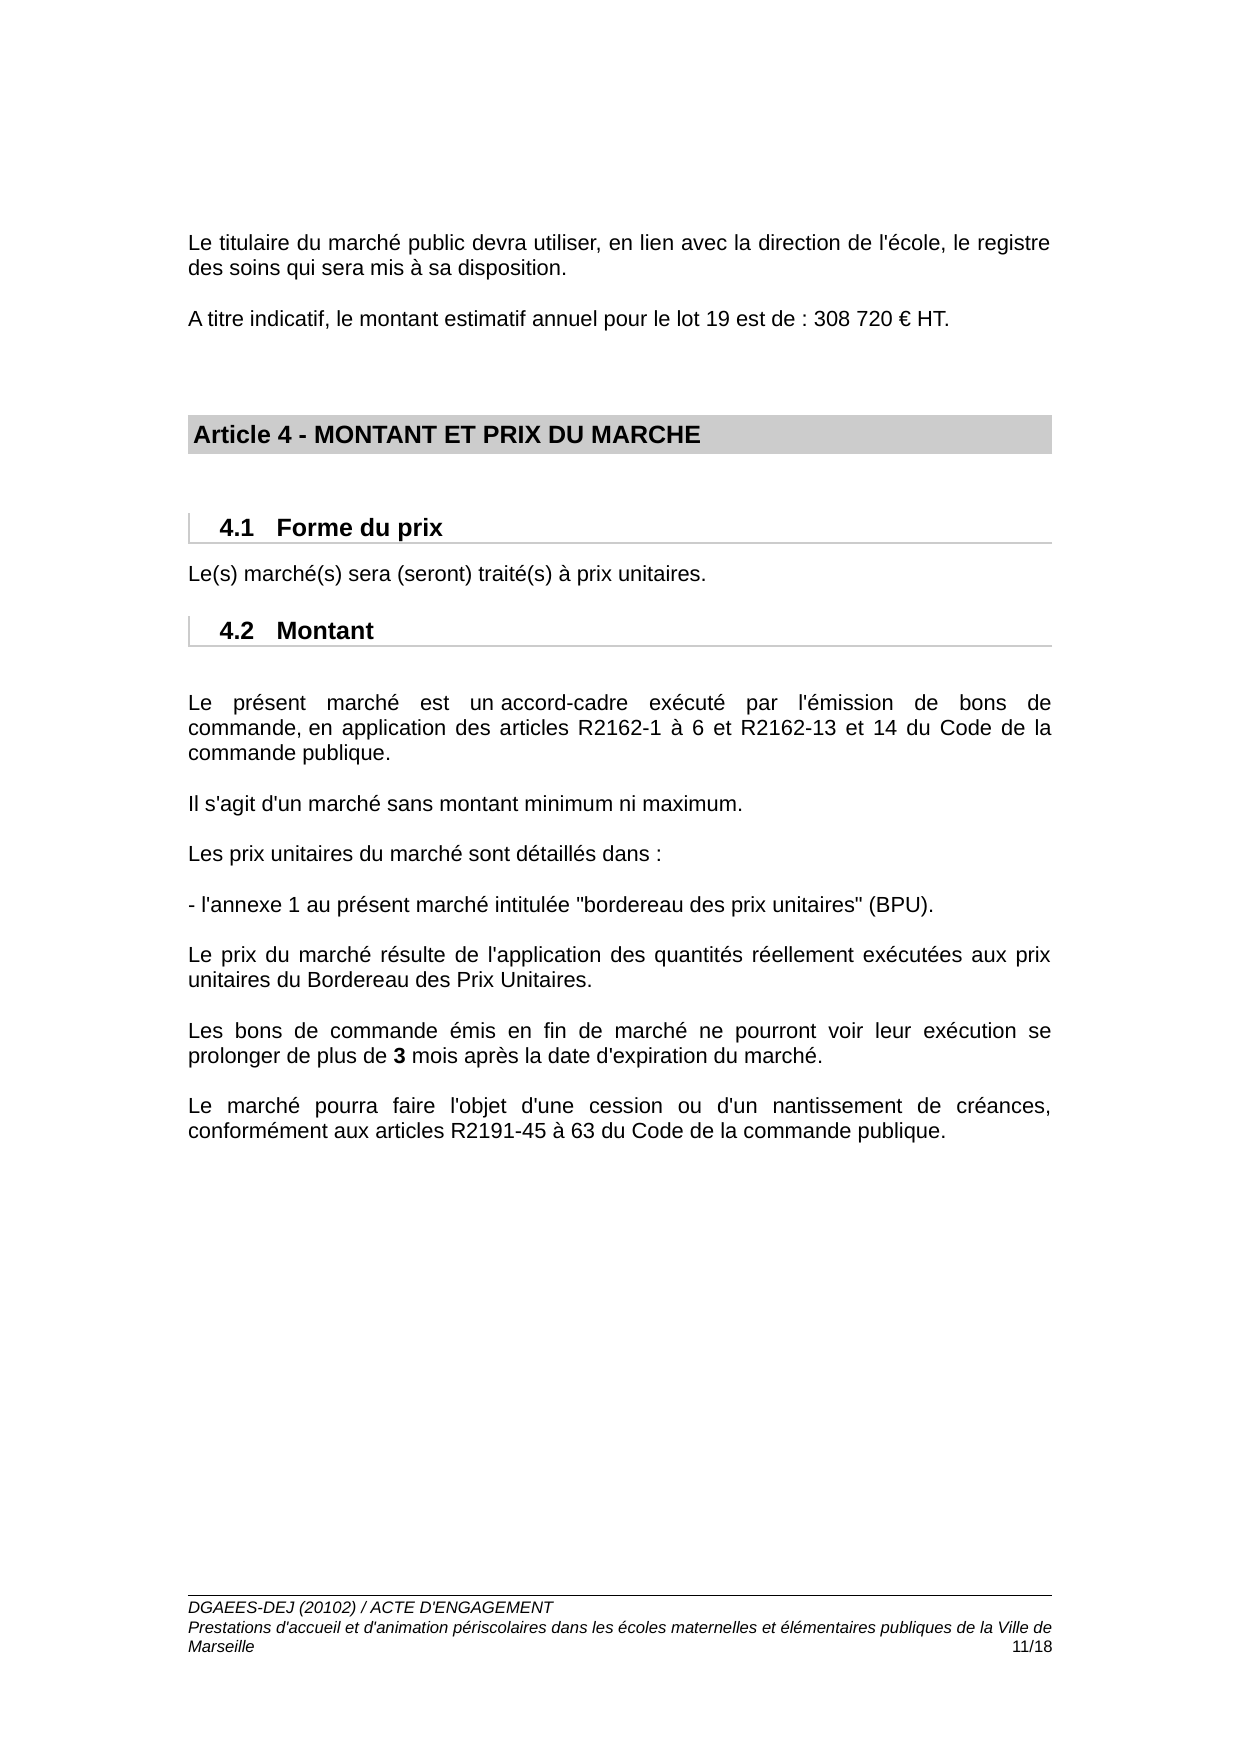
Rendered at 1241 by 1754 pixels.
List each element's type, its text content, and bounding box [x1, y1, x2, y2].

text Les prix unitaires du marché sont détaillés dans : [188, 841, 1052, 866]
subtitle Montant [190, 616, 1052, 645]
subtitle MONTANT ET PRIX DU MARCHE [190, 417, 1050, 452]
text Le prix du marché résulte de l'application des quantités réellement exécutées aux prix unitaires du Bordereau des Prix Unitaires. [188, 942, 1052, 992]
text - l'annexe 1 au présent marché intitulée "bordereau des prix unitaires" (BPU). [188, 891, 1052, 917]
text Les bons de commande émis en fin de marché ne pourront voir leur exécution se prolonger de plus de 3 mois après la date d'expiration du marché. [188, 1017, 1052, 1068]
text A titre indicatif, le montant estimatif annuel pour le lot 19 est de : 308 720 € HT. [188, 305, 1052, 331]
text Le présent marché est un accord-cadre exécuté par l'émission de bons de commande, en application des articles R2162-1 à 6 et R2162-13 et 14 du Code de la commande publique. [188, 690, 1052, 765]
text Le marché pourra faire l'objet d'une cession ou d'un nantissement de créances, conformément aux articles R2191-45 à 63 du Code de la commande publique. [188, 1093, 1052, 1143]
text Le(s) marché(s) sera (seront) traité(s) à prix unitaires. [188, 561, 1052, 587]
subtitle Forme du prix [190, 513, 1052, 542]
text Il s'agit d'un marché sans montant minimum ni maximum. [188, 791, 1052, 816]
text Le titulaire du marché public devra utiliser, en lien avec la direction de l'école, le registre des soins qui sera mis à sa disposition. [188, 230, 1052, 280]
